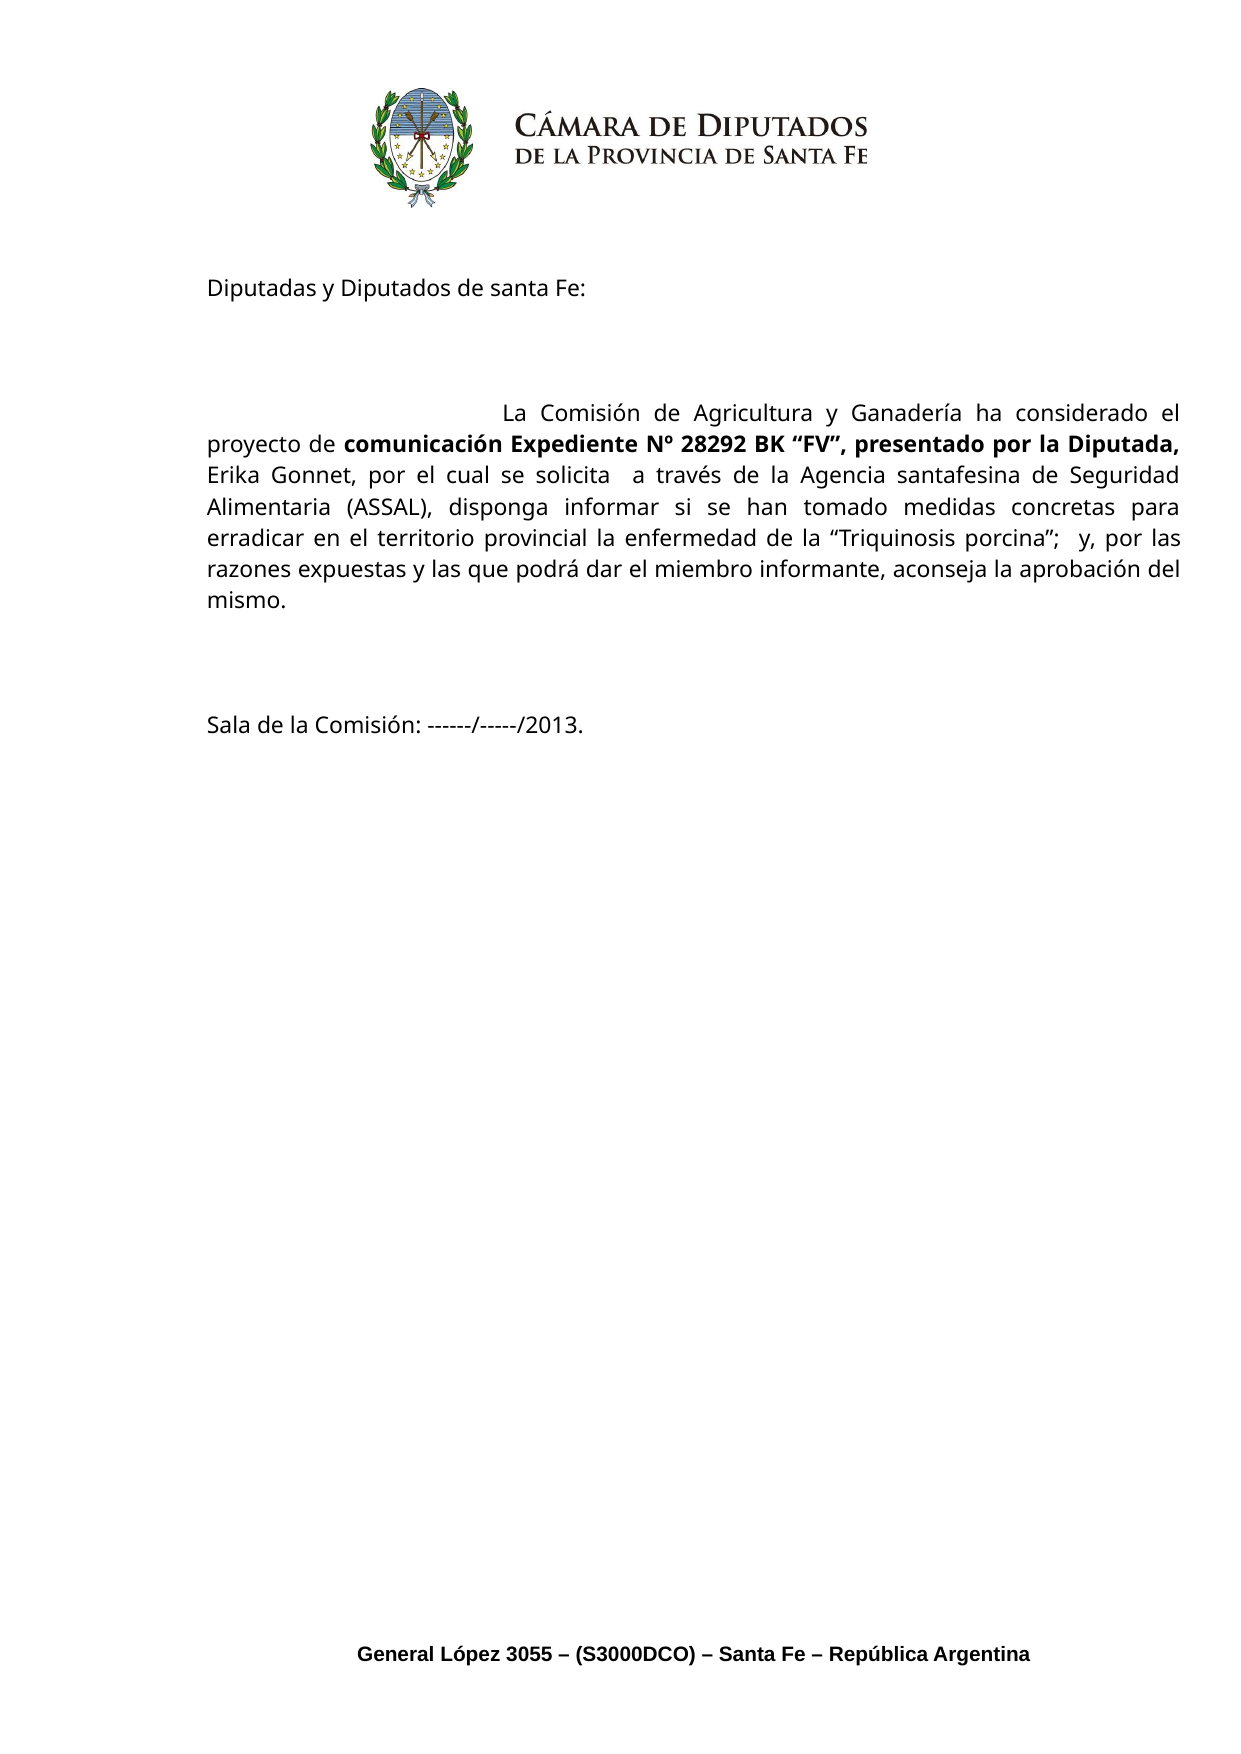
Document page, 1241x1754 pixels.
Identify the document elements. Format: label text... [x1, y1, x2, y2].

picture [370, 88, 868, 212]
text La Comisión de Agricultura y Ganadería ha considerado el proyecto de comunicación Expediente Nº 28292 BK “FV”, presentado por la Diputada, Erika Gonnet, por el cual se solicita a través de la Agencia santafesina de Seguridad Alimentaria (ASSAL), disponga informar si se han tomado medidas concretas para erradicar en el territorio provincial la enfermedad de la “Triquinosis porcina”; y, por las razones expuestas y las que podrá dar el miembro informante, aconseja la aprobación del mismo. [207, 397, 1181, 615]
text Sala de la Comisión: ------/-----/2013. [207, 709, 1181, 740]
text Diputadas y Diputados de santa Fe: [207, 272, 1181, 303]
